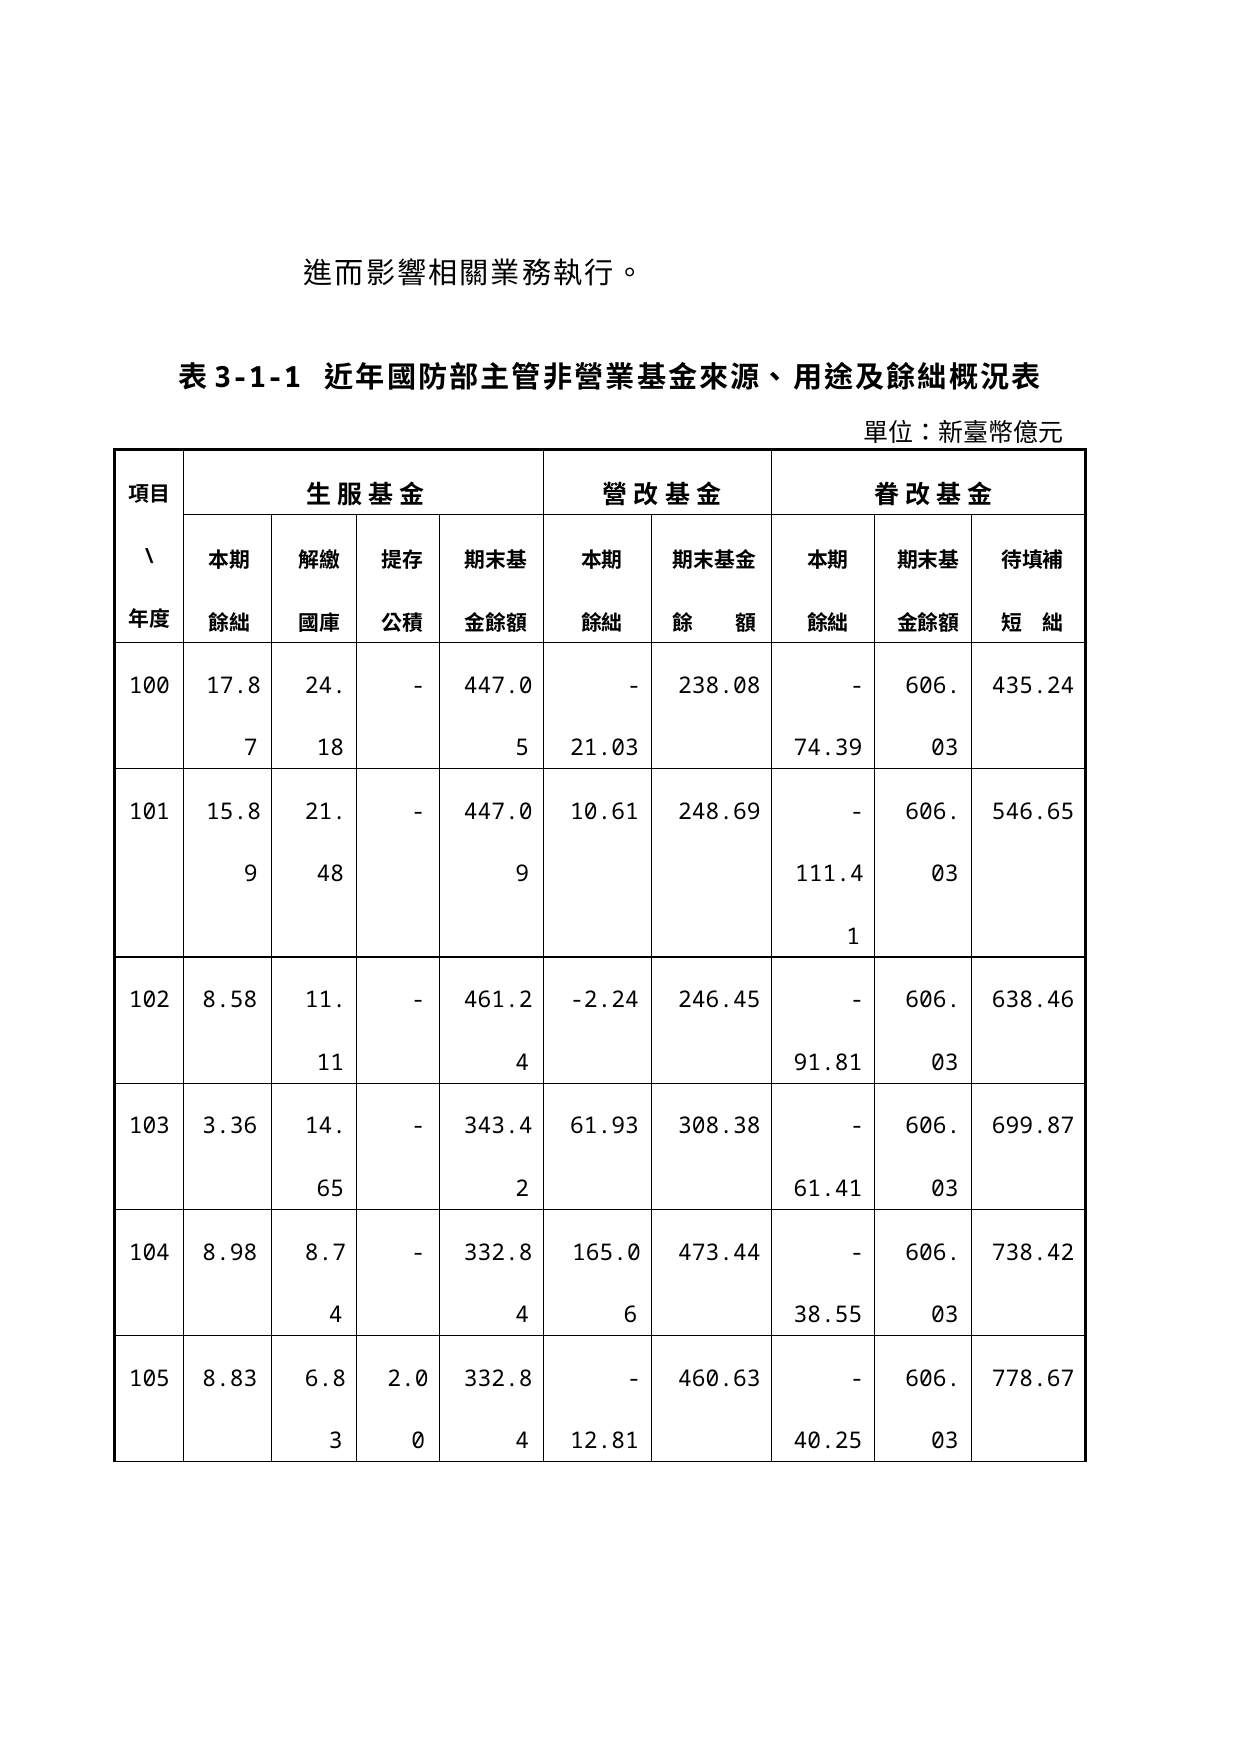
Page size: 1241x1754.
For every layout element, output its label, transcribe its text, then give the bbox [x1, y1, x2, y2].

table_cell 778.67 [972, 1336, 1084, 1461]
table_cell -40.25 [772, 1336, 874, 1461]
table_header 營改基金 [544, 451, 771, 514]
table_cell -74.39 [772, 643, 874, 768]
table_cell 101 [116, 769, 183, 956]
table_cell 提存公積 [357, 515, 439, 642]
table_cell 6.83 [272, 1336, 356, 1461]
table_cell 699.87 [972, 1084, 1084, 1208]
table_cell 17.87 [184, 643, 271, 768]
table_cell 105 [116, 1336, 183, 1461]
table_cell -2.24 [544, 958, 651, 1082]
table_cell - [357, 769, 439, 956]
table_cell 100 [116, 643, 183, 768]
table_cell 15.89 [184, 769, 271, 956]
table_cell - [357, 1210, 439, 1334]
table_cell 435.24 [972, 643, 1084, 768]
table_cell 343.42 [440, 1084, 543, 1208]
table_cell 期末基金餘 額 [652, 515, 771, 642]
table_header 項目 \ 年度 [116, 451, 183, 642]
table_cell 606.03 [875, 643, 971, 768]
table_cell 461.24 [440, 958, 543, 1082]
table_cell 460.63 [652, 1336, 771, 1461]
table_cell 248.69 [652, 769, 771, 956]
table_cell 24.18 [272, 643, 356, 768]
table_cell 本期 餘絀 [772, 515, 874, 642]
table_cell 本期 餘絀 [544, 515, 651, 642]
table_cell 期末基金餘額 [440, 515, 543, 642]
table_cell 102 [116, 958, 183, 1082]
table_cell 473.44 [652, 1210, 771, 1334]
table_cell -12.81 [544, 1336, 651, 1461]
table_cell 8.74 [272, 1210, 356, 1334]
table_cell 246.45 [652, 958, 771, 1082]
table_cell 606.03 [875, 958, 971, 1082]
table_cell - [357, 958, 439, 1082]
table_cell 738.42 [972, 1210, 1084, 1334]
table_cell 165.06 [544, 1210, 651, 1334]
table_cell 447.09 [440, 769, 543, 956]
table_cell 14.65 [272, 1084, 356, 1208]
table_cell 8.98 [184, 1210, 271, 1334]
text 單位：新臺幣億元 [177, 417, 1063, 448]
table_cell 待填補 短 絀 [972, 515, 1084, 642]
table_cell -91.81 [772, 958, 874, 1082]
table_cell 解繳 國庫 [272, 515, 356, 642]
table_cell 21.48 [272, 769, 356, 956]
table_cell 606.03 [875, 1210, 971, 1334]
table_cell -21.03 [544, 643, 651, 768]
table_cell 2.00 [357, 1336, 439, 1461]
table_cell 447.05 [440, 643, 543, 768]
table_cell 期末基金餘額 [875, 515, 971, 642]
table_cell 61.93 [544, 1084, 651, 1208]
table_cell 308.38 [652, 1084, 771, 1208]
table_cell 8.58 [184, 958, 271, 1082]
table_cell 238.08 [652, 643, 771, 768]
table_cell 606.03 [875, 769, 971, 956]
table_cell 11.11 [272, 958, 356, 1082]
table_cell 104 [116, 1210, 183, 1334]
text 2.審計部於112年度查核時發現，按營改基金112至117年度財務收支預估，111年底可用資金餘額為684.09億元，加計該期間各年度預估收入965.01億元(不含作價撥充數)，合計1,649.10億元，已不足以支應該期間工程合約款及待啟動工程款等預估支出1,680.70億元，預估至116年度將產生資金缺口25.18億元(詳表3-1-3)，該基金允宜配合資本支出建案進程，妥作中長期資金規劃，以免發生資金不足風險，進而影響相關業務執行。 [266, 229, 1063, 292]
table_cell 606.03 [875, 1084, 971, 1208]
table_cell 3.36 [184, 1084, 271, 1208]
table_cell 638.46 [972, 958, 1084, 1082]
table_cell 606.03 [875, 1336, 971, 1461]
table_cell - [357, 643, 439, 768]
table_cell 332.84 [440, 1336, 543, 1461]
table_header 眷改基金 [772, 451, 1084, 514]
table_cell -38.55 [772, 1210, 874, 1334]
table_cell 332.84 [440, 1210, 543, 1334]
table_cell 103 [116, 1084, 183, 1208]
table_cell 546.65 [972, 769, 1084, 956]
table_cell 本期 餘絀 [184, 515, 271, 642]
table_cell -61.41 [772, 1084, 874, 1208]
table_cell 8.83 [184, 1336, 271, 1461]
table_cell - [357, 1084, 439, 1208]
table_cell 10.61 [544, 769, 651, 956]
text 表3-1-1 近年國防部主管非營業基金來源、用途及餘絀概況表 [103, 292, 1122, 417]
table_cell -111.41 [772, 769, 874, 956]
table_header 生服基金 [184, 451, 543, 514]
